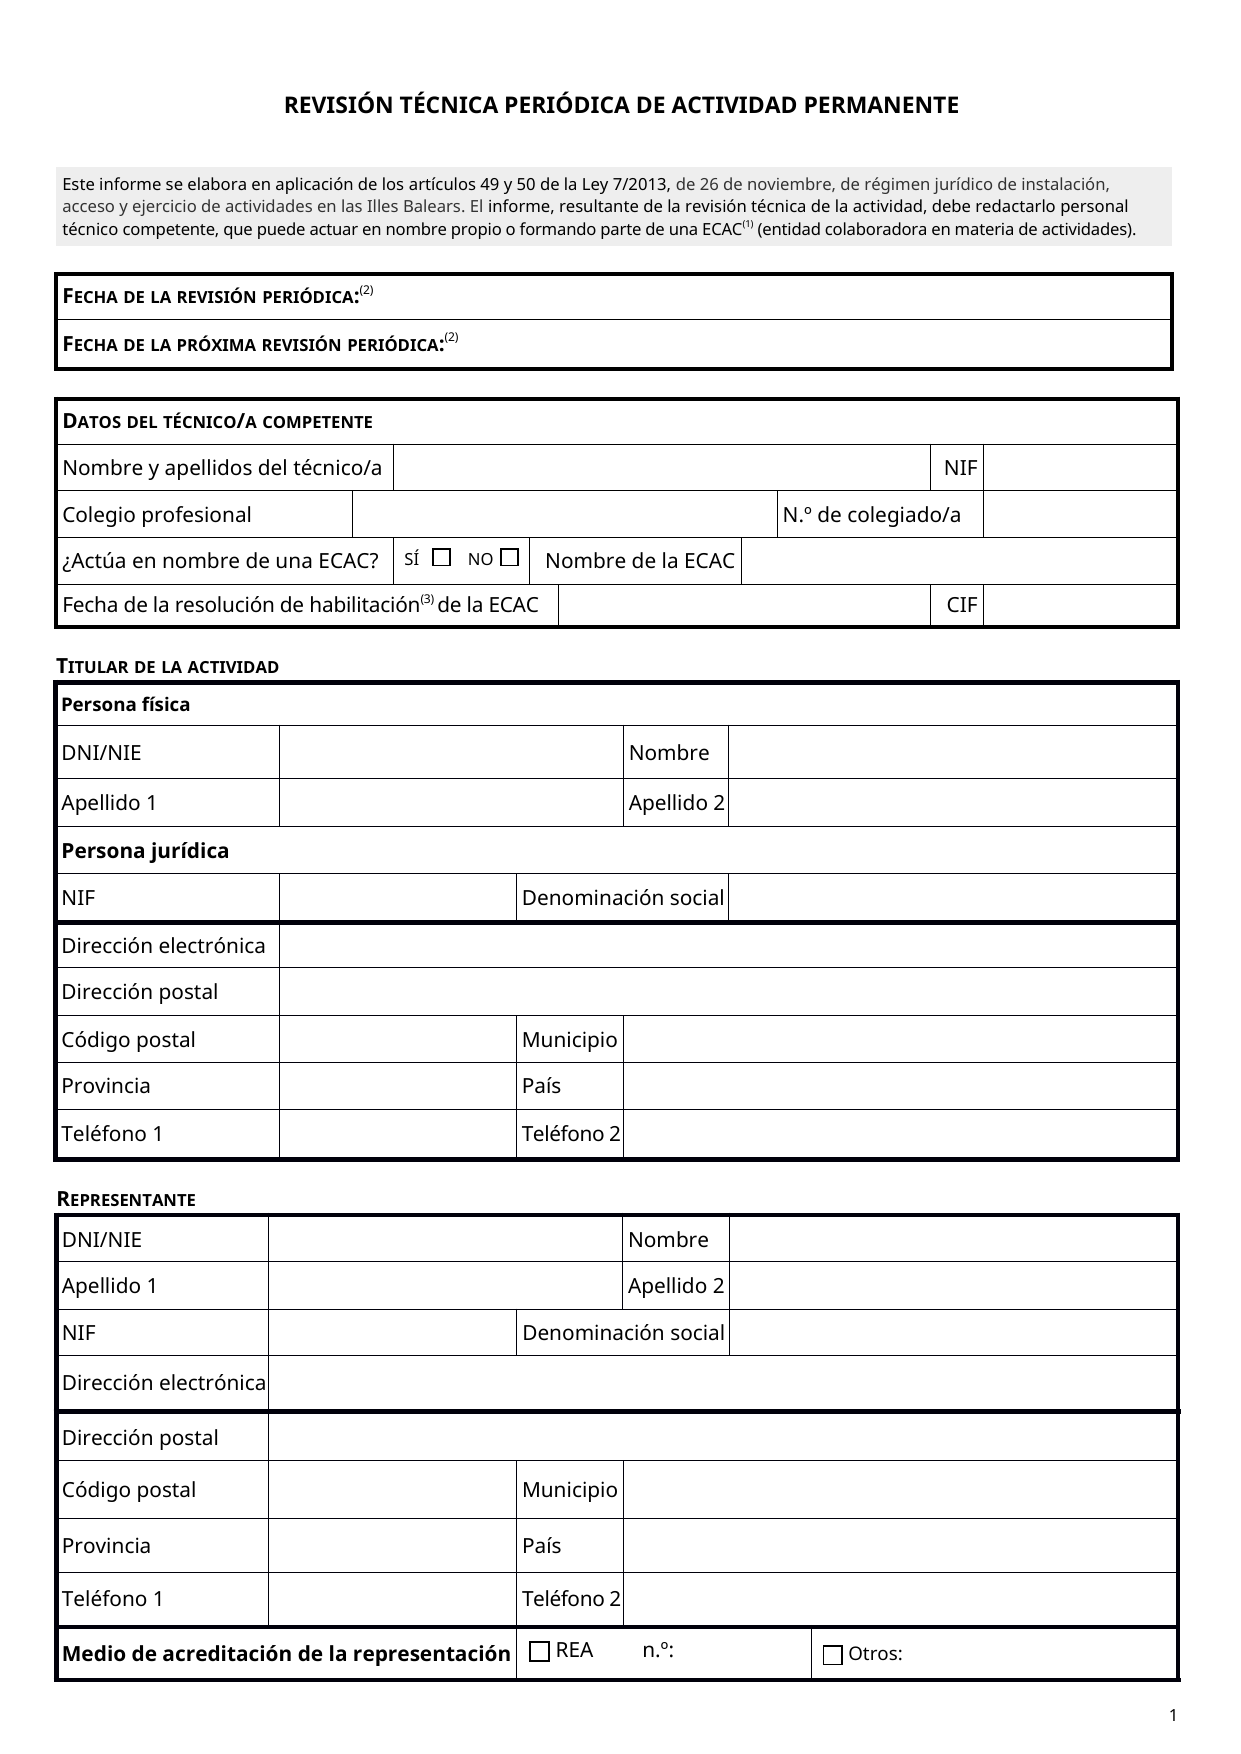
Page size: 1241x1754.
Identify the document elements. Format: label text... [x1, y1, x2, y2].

table_cell País [517, 1063, 623, 1109]
table_header Titular de la actividad [56, 651, 1178, 680]
table_cell [984, 585, 1176, 624]
table_cell [624, 1573, 1176, 1625]
table_header REVISIÓN TÉCNICA PERIÓDICA DE ACTIVIDAD PERMANENTE [255, 43, 1176, 167]
table_cell [280, 1110, 516, 1157]
table_cell [624, 1063, 1176, 1109]
table_cell [269, 1310, 516, 1355]
table_cell [269, 1573, 516, 1625]
table_cell [280, 726, 623, 778]
table_cell [280, 968, 1176, 1015]
table_cell Dirección electrónica [58, 925, 279, 967]
table_header Este informe se elabora en aplicación de los artículos 49 y 50 de la Ley 7/2013, de 26 de noviembre, de régimen jurídico de instalación, acceso y ejercicio de actividades en las Illes Balears. El informe, resultante de la revisión técnica de la actividad, debe redactarlo personal técnico competente, que puede actuar en nombre propio o formando parte de una ECAC(1) (entidad colaboradora en materia de actividades). [56, 167, 1172, 246]
table_cell Código postal [59, 1461, 268, 1518]
table_cell Nombre y apellidos del técnico/a [58, 445, 393, 490]
table_cell Otros: [812, 1629, 1176, 1677]
table_cell [269, 1519, 516, 1572]
table_cell [984, 445, 1176, 490]
table_cell Fecha de la resolución de habilitación(3) de la ECAC [58, 585, 558, 624]
table_cell CIF [931, 585, 983, 624]
table_cell [280, 874, 516, 920]
table_cell Persona física [58, 685, 1176, 724]
table_cell Apellido 1 [58, 779, 279, 826]
table_cell [742, 538, 1176, 584]
table_cell Teléfono 1 [59, 1573, 268, 1625]
table_cell Fecha de la próxima revisión periódica:(2) [58, 320, 1170, 367]
table_header Dirección postal [59, 1414, 268, 1460]
table_cell DNI/NIE [59, 1217, 268, 1261]
table_cell [984, 491, 1176, 537]
table_cell [269, 1461, 516, 1518]
table_cell [730, 1262, 1176, 1308]
table_cell Dirección postal [58, 968, 279, 1015]
table_cell REA n.º: [517, 1629, 811, 1677]
table_cell Denominación social [517, 874, 728, 920]
table_cell Nombre [623, 1217, 729, 1261]
table_cell Medio de acreditación de la representación [59, 1629, 516, 1677]
table_cell [394, 445, 930, 490]
table_header [269, 1414, 1176, 1460]
table_cell Colegio profesional [58, 491, 352, 537]
table_cell Provincia [58, 1063, 279, 1109]
table_cell Apellido 2 [624, 779, 728, 826]
table_cell Apellido 2 [623, 1262, 729, 1308]
table_cell [280, 1063, 516, 1109]
table_header Datos del técnico/a competente [58, 401, 1176, 443]
table_cell [729, 874, 1176, 920]
table_cell [624, 1519, 1176, 1572]
table_cell [269, 1356, 1176, 1408]
table_cell Código postal [58, 1016, 279, 1062]
table_cell [729, 779, 1176, 826]
table_cell Municipio [517, 1016, 623, 1062]
table_cell Persona jurídica [58, 827, 1176, 873]
table_header Fecha de la revisión periódica:(2) [58, 276, 1170, 319]
table_cell [280, 1016, 516, 1062]
table_cell NIF [58, 874, 279, 920]
table_cell Apellido 1 [59, 1262, 268, 1308]
table_cell NIF [59, 1310, 268, 1355]
table_cell [559, 585, 930, 624]
table_cell N.º de colegiado/a [778, 491, 983, 537]
table_cell Teléfono 1 [58, 1110, 279, 1157]
table_cell [730, 1217, 1176, 1261]
table_cell [280, 779, 623, 826]
table_cell DNI/NIE [58, 726, 279, 778]
table_cell Municipio [517, 1461, 623, 1518]
table_cell [624, 1461, 1176, 1518]
table_cell Nombre [624, 726, 728, 778]
table_cell País [517, 1519, 623, 1572]
table_cell NIF [931, 445, 983, 490]
table_cell [624, 1110, 1176, 1157]
table_cell [269, 1217, 622, 1261]
table_header [65, 43, 255, 167]
table_cell ¿Actúa en nombre de una ECAC? [58, 538, 393, 584]
table_cell [353, 491, 777, 537]
table_cell sí no [394, 538, 529, 584]
table_cell Teléfono 2 [517, 1110, 623, 1157]
table_cell [624, 1016, 1176, 1062]
table_cell Provincia [59, 1519, 268, 1572]
table_cell Nombre de la ECAC [530, 538, 741, 584]
table_cell [269, 1262, 622, 1308]
table_cell [730, 1310, 1176, 1355]
table_cell Dirección electrónica [59, 1356, 268, 1408]
table_cell Teléfono 2 [517, 1573, 623, 1625]
table_cell Denominación social [517, 1310, 729, 1355]
table_cell [280, 925, 1176, 967]
table_header Representante [56, 1184, 1178, 1213]
table_cell [729, 726, 1176, 778]
